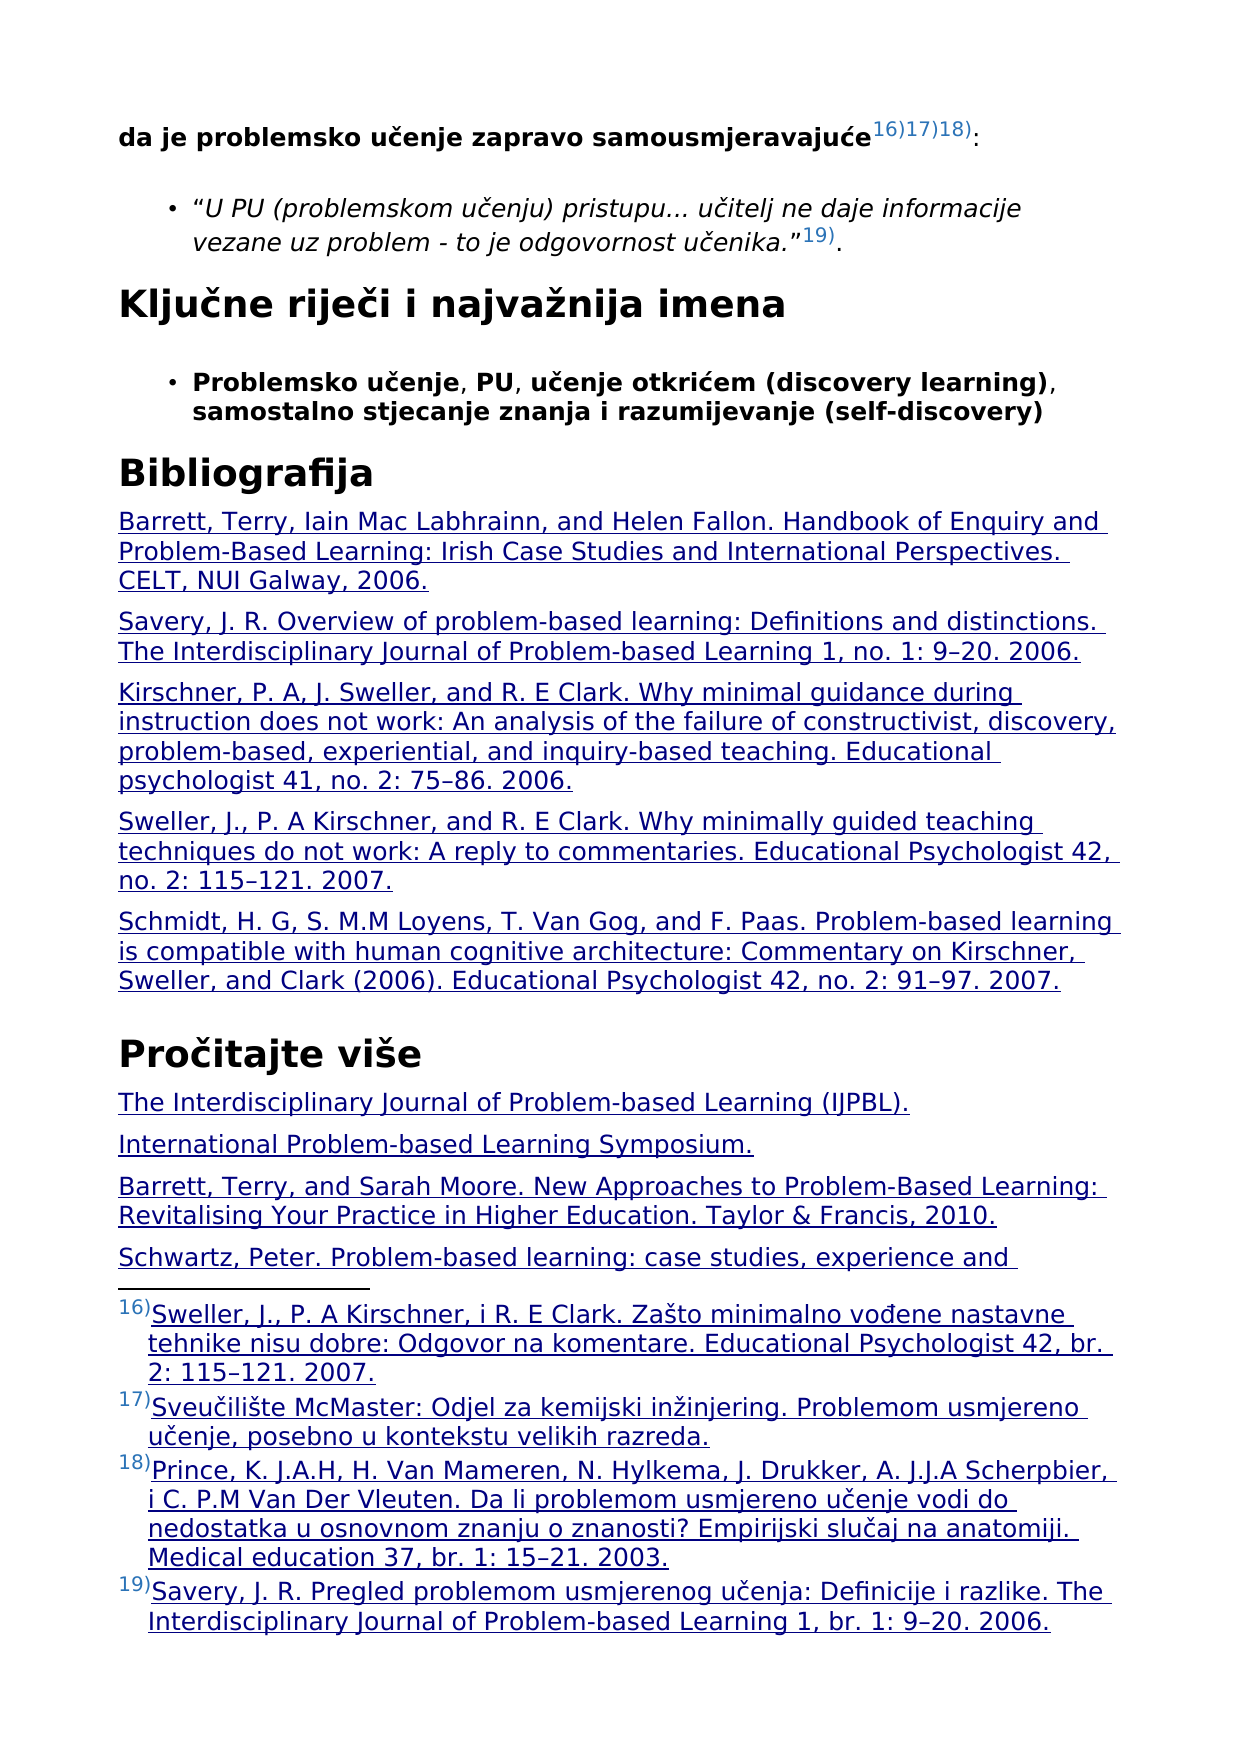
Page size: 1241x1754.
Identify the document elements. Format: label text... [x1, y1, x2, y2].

list Savery, J. R. Pregled problemom usmjerenog učenja: Definicije i razlike. The Interdisciplinary Journal of Problem-based Learning 1, br. 1: 9–20. 2006. [118, 1573, 1122, 1636]
text Schwartz, Peter. Problem-based learning: case studies, experience and [118, 1243, 1122, 1272]
text Ipak, većina dokazuje da ove teze izgledaju dovoljno uvjerljivo, pozitivan efekt radnih primjeraka i dalje se ignorira i iako su neke od gore navedenih izjava mogle poboljšati problemsko učenje, one se protive osnovnoj pretpostavci da je problemsko učenje zapravo samousmjeravajuće: [118, 118, 1122, 152]
text Barrett, Terry, Iain Mac Labhrainn, and Helen Fallon. Handbook of Enquiry and Problem-Based Learning: Irish Case Studies and International Perspectives. CELT, NUI Galway, 2006. [118, 507, 1122, 595]
text Sveučilište McMaster: Odjel za kemijski inžinjering. Problemom usmjereno učenje, posebno u kontekstu velikih razreda. [118, 1388, 1122, 1451]
list Problemsko učenje, PU, učenje otkrićem (discovery learning), samostalno stjecanje znanja i razumijevanje (self-discovery) [177, 368, 1122, 426]
list “U PU (problemskom učenju) pristupu... učitelj ne daje informacije vezane uz problem - to je odgovornost učenika.”. [177, 194, 1122, 257]
text Barrett, Terry, and Sarah Moore. New Approaches to Problem-Based Learning: Revitalising Your Practice in Higher Education. Taylor & Francis, 2010. [118, 1172, 1122, 1230]
text Sweller, J., P. A Kirschner, i R. E Clark. Zašto minimalno vođene nastavne tehnike nisu dobre: Odgovor na komentare. Educational Psychologist 42, br. 2: 115–121. 2007. [118, 1295, 1122, 1388]
text Schmidt, H. G, S. M.M Loyens, T. Van Gog, and F. Paas. Problem-based learning is compatible with human cognitive architecture: Commentary on Kirschner, Sweller, and Clark (2006). Educational Psychologist 42, no. 2: 91–97. 2007. [118, 907, 1122, 995]
text International Problem-based Learning Symposium. [118, 1130, 1122, 1159]
subtitle Bibliografija [118, 451, 1122, 495]
subtitle Ključne riječi i najvažnija imena [118, 282, 1122, 326]
text Prince, K. J.A.H, H. Van Mameren, N. Hylkema, J. Drukker, A. J.J.A Scherpbier, i C. P.M Van Der Vleuten. Da li problemom usmjereno učenje vodi do nedostatka u osnovnom znanju o znanosti? Empirijski slučaj na anatomiji. Medical education 37, br. 1: 15–21. 2003. [118, 1451, 1122, 1573]
text Savery, J. R. Overview of problem-based learning: Definitions and distinctions. The Interdisciplinary Journal of Problem-based Learning 1, no. 1: 9–20. 2006. [118, 607, 1122, 666]
text Sweller, J., P. A Kirschner, and R. E Clark. Why minimally guided teaching techniques do not work: A reply to commentaries. Educational Psychologist 42, no. 2: 115–121. 2007. [118, 807, 1122, 895]
text Kirschner, P. A, J. Sweller, and R. E Clark. Why minimal guidance during instruction does not work: An analysis of the failure of constructivist, discovery, problem-based, experiential, and inquiry-based teaching. Educational psychologist 41, no. 2: 75–86. 2006. [118, 678, 1122, 795]
text The Interdisciplinary Journal of Problem-based Learning (IJPBL). [118, 1089, 1122, 1118]
subtitle Pročitajte više [118, 1032, 1122, 1076]
